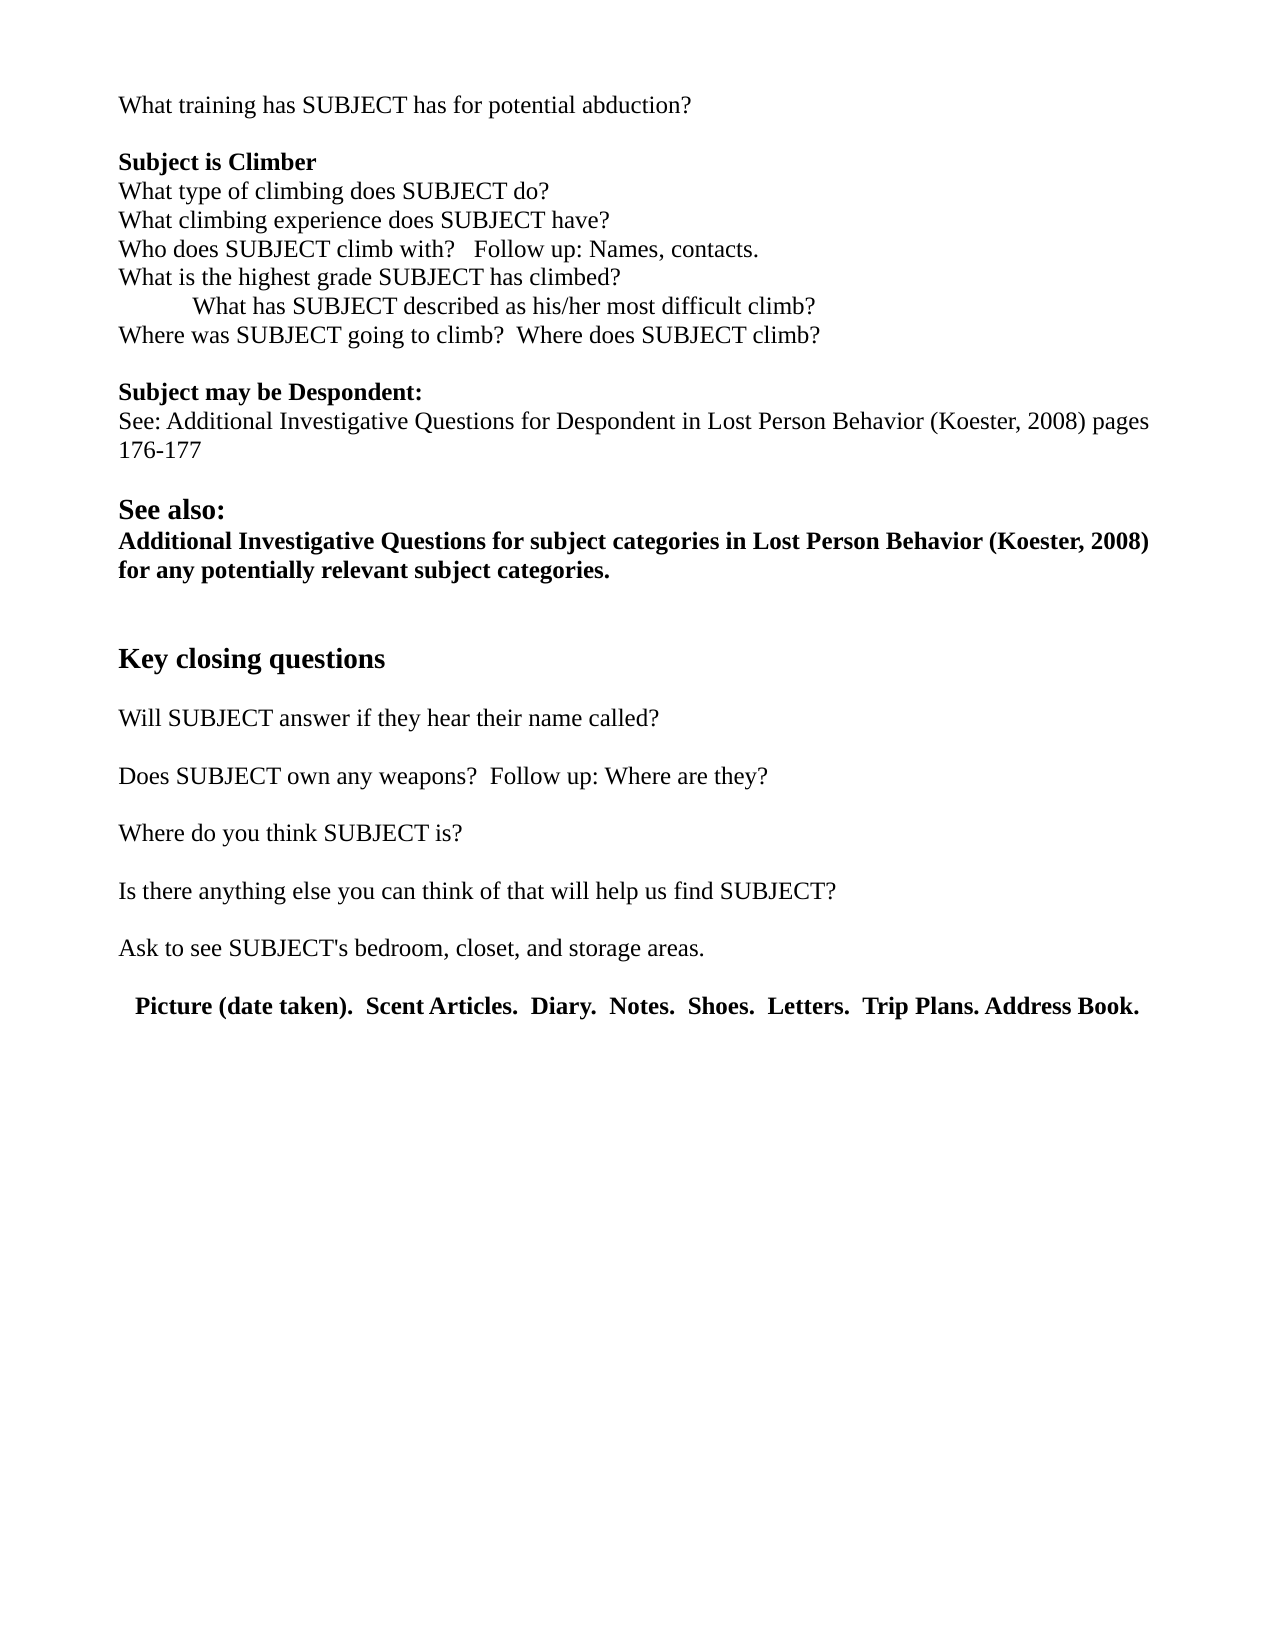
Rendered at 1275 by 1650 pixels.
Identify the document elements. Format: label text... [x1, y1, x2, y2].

text Where do you think SUBJECT is? [118, 818, 1157, 847]
text What has SUBJECT described as his/her most difficult climb? [118, 291, 1157, 320]
text What climbing experience does SUBJECT have? [118, 205, 1157, 234]
text Picture (date taken). Scent Articles. Diary. Notes. Shoes. Letters. Trip Plans. Address Book. [118, 991, 1157, 1019]
text Subject may be Despondent: [118, 377, 1157, 406]
text Does SUBJECT own any weapons? Follow up: Where are they? [118, 761, 1157, 789]
text See also: [118, 492, 1157, 526]
text Who does SUBJECT climb with? Follow up: Names, contacts. [118, 234, 1157, 262]
text Key closing questions [118, 641, 1157, 674]
text What is the highest grade SUBJECT has climbed? [118, 262, 1157, 291]
text What training has SUBJECT has for potential abduction? [118, 90, 1157, 147]
text Where was SUBJECT going to climb? Where does SUBJECT climb? [118, 320, 1157, 349]
text Additional Investigative Questions for subject categories in Lost Person Behavior (Koester, 2008) for any potentially relevant subject categories. [118, 526, 1157, 583]
text See: Additional Investigative Questions for Despondent in Lost Person Behavior (Koester, 2008) pages 176-177 [118, 406, 1157, 464]
text Ask to see SUBJECT's bedroom, closet, and storage areas. [118, 933, 1157, 962]
text Will SUBJECT answer if they hear their name called? [118, 703, 1157, 732]
text What type of climbing does SUBJECT do? [118, 176, 1157, 205]
text Is there anything else you can think of that will help us find SUBJECT? [118, 876, 1157, 904]
text Subject is Climber [118, 147, 1157, 176]
